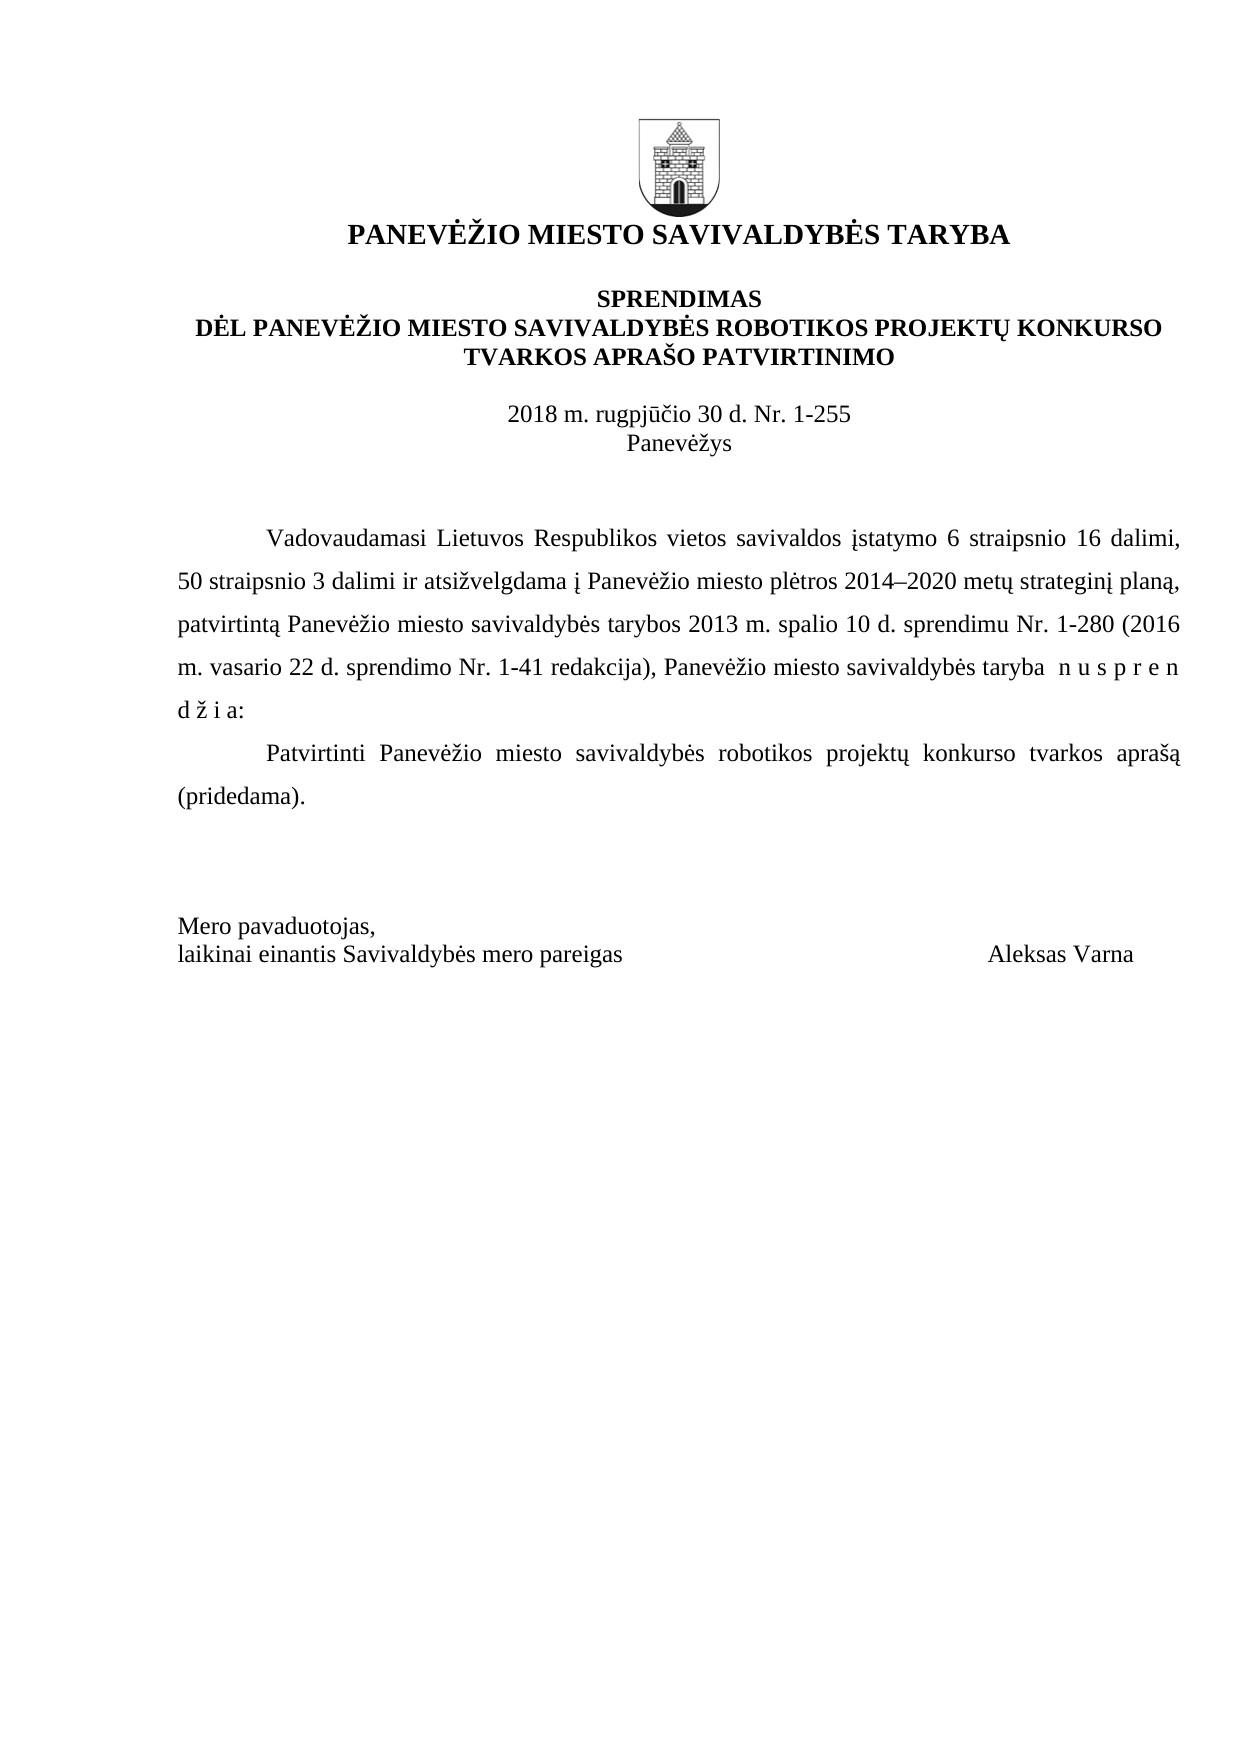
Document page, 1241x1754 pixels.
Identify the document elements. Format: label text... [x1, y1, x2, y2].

text Patvirtinti Panevėžio miesto savivaldybės robotikos projektų konkurso tvarkos aprašą (pridedama). [177, 738, 1181, 810]
text Vadovaudamasi Lietuvos Respublikos vietos savivaldos įstatymo 6 straipsnio 16 dalimi, 50 straipsnio 3 dalimi ir atsižvelgdama į Panevėžio miesto plėtros 2014–2020 metų strateginį planą, patvirtintą Panevėžio miesto savivaldybės tarybos 2013 m. spalio 10 d. sprendimu Nr. 1-280 (2016 m. vasario 22 d. sprendimo Nr. 1-41 redakcija), Panevėžio miesto savivaldybės taryba n u s p r e n d ž i a: [177, 523, 1181, 724]
text DĖL PANEVĖŽIO MIESTO SAVIVALDYBĖS ROBOTIKOS PROJEKTŲ KONKURSO TVARKOS APRAŠO PATVIRTINIMO [177, 313, 1181, 370]
text laikinai einantis Savivaldybės mero pareigas Aleksas Varna [177, 939, 1181, 968]
text 2018 m. rugpjūčio 30 d. Nr. 1-255 [177, 399, 1181, 428]
text Panevėžys [177, 428, 1181, 457]
text Mero pavaduotojas, [177, 911, 1181, 939]
text SPRENDIMAS [177, 284, 1181, 313]
text PANEVĖŽIO MIESTO SAVIVALDYBĖS TARYBA [177, 217, 1181, 251]
